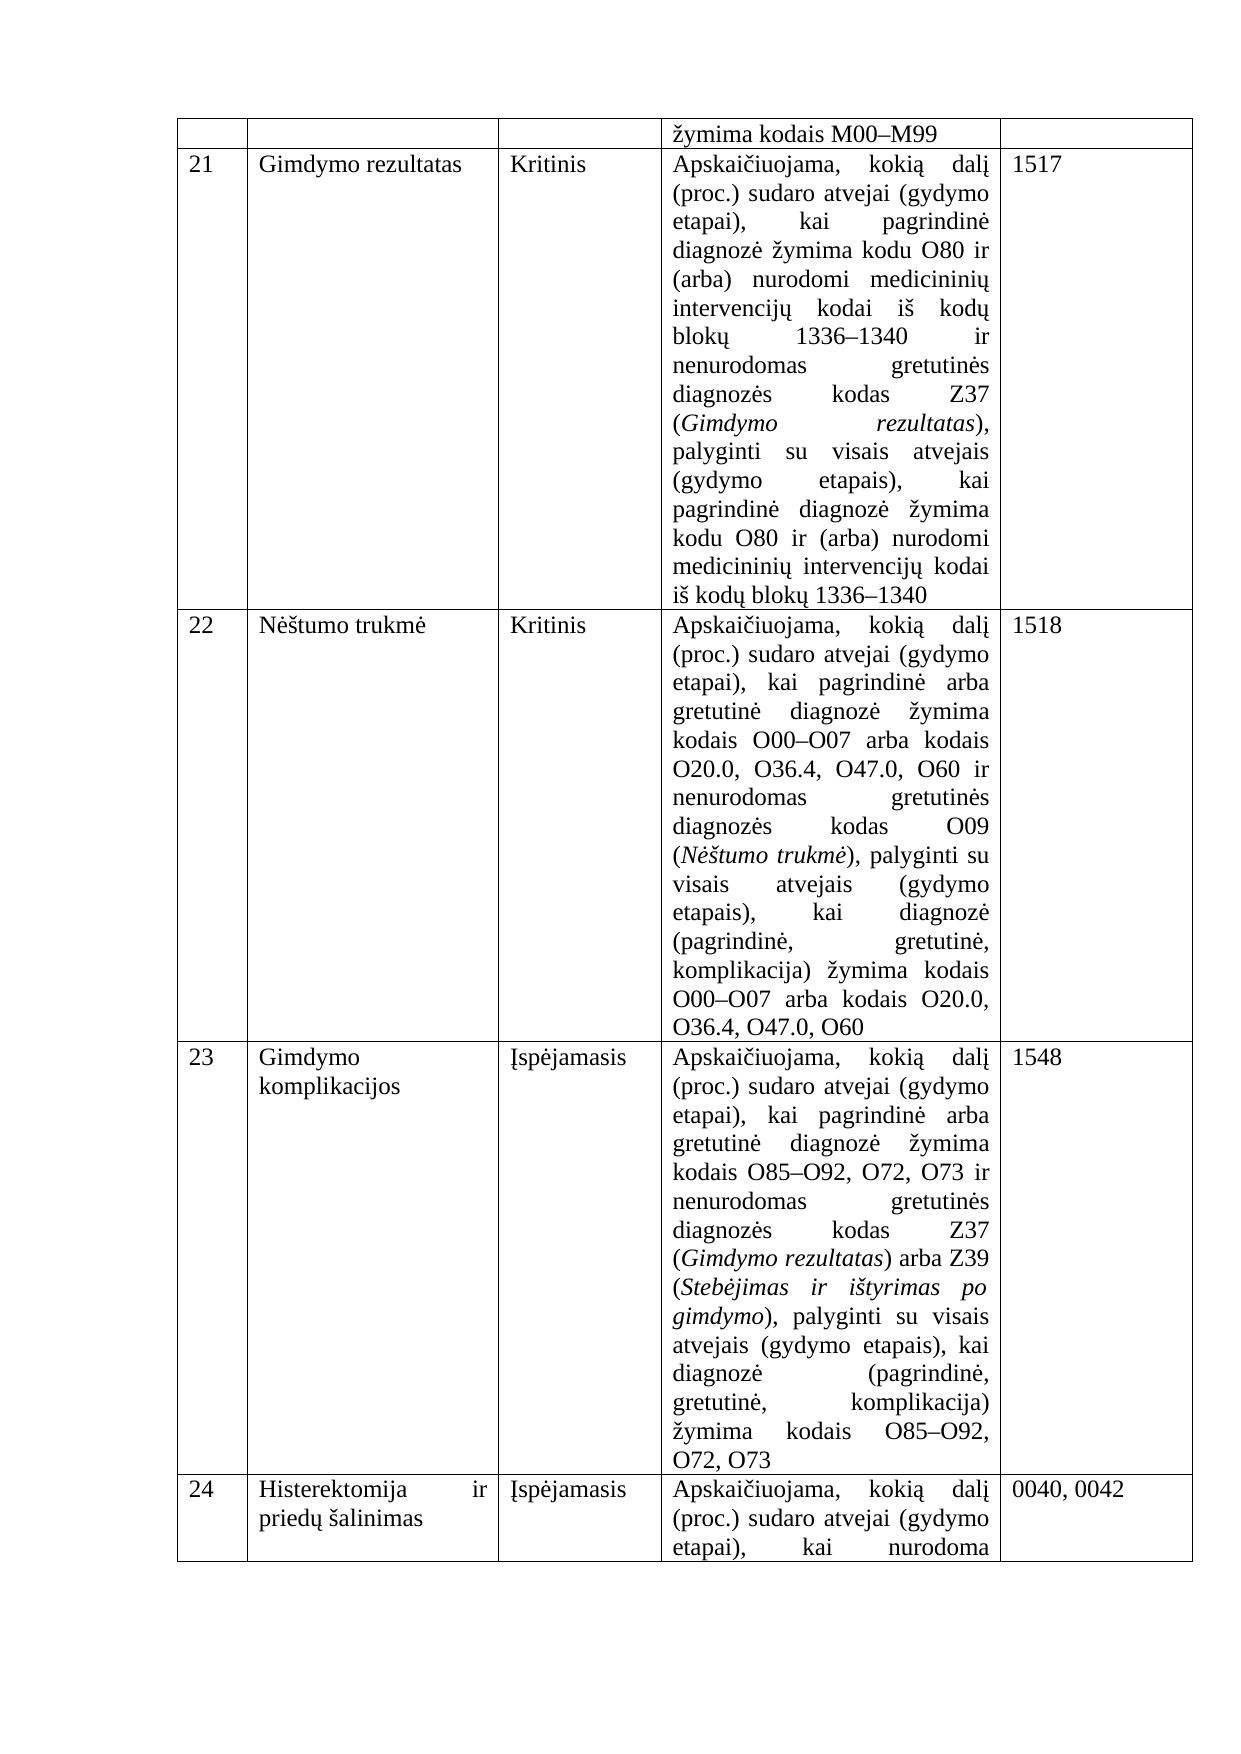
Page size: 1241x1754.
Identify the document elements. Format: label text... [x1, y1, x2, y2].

table_cell Apskaičiuojama, kokią dalį (proc.) sudaro atvejai (gydymo etapai), kai pagrindinė arba gretutinė diagnozė žymima kodais O85–O92, O72, O73 ir nenurodomas gretutinės diagnozės kodas Z37 (Gimdymo rezultatas) arba Z39 (Stebėjimas ir ištyrimas po gimdymo), palyginti su visais atvejais (gydymo etapais), kai diagnozė (pagrindinė, gretutinė, komplikacija) žymima kodais O85–O92, O72, O73 [662, 1042, 1000, 1473]
table_cell 21 [178, 149, 247, 609]
table_cell žymima kodais M00–M99 [662, 119, 1000, 148]
table_cell 22 [178, 610, 247, 1041]
table_cell Apskaičiuojama, kokią dalį (proc.) sudaro atvejai (gydymo etapai), kai nurodoma [662, 1475, 1000, 1561]
table_cell 0040, 0042 [1001, 1475, 1192, 1561]
table_cell 24 [178, 1475, 247, 1561]
table_cell Kritinis [499, 149, 661, 609]
table_cell [499, 119, 661, 148]
table_cell Gimdymo komplikacijos [248, 1042, 498, 1473]
table_cell 1518 [1001, 610, 1192, 1041]
table_cell [248, 119, 498, 148]
table_cell 1548 [1001, 1042, 1192, 1473]
table_cell Apskaičiuojama, kokią dalį (proc.) sudaro atvejai (gydymo etapai), kai pagrindinė diagnozė žymima kodu O80 ir (arba) nurodomi medicininių intervencijų kodai iš kodų blokų 1336–1340 ir nenurodomas gretutinės diagnozės kodas Z37 (Gimdymo rezultatas), palyginti su visais atvejais (gydymo etapais), kai pagrindinė diagnozė žymima kodu O80 ir (arba) nurodomi medicininių intervencijų kodai iš kodų blokų 1336–1340 [662, 149, 1000, 609]
table_cell Gimdymo rezultatas [248, 149, 498, 609]
table_cell 23 [178, 1042, 247, 1473]
table_cell Histerektomija ir priedų šalinimas [248, 1475, 498, 1561]
table_cell Įspėjamasis [499, 1475, 661, 1561]
table_cell Apskaičiuojama, kokią dalį (proc.) sudaro atvejai (gydymo etapai), kai pagrindinė arba gretutinė diagnozė žymima kodais O00–O07 arba kodais O20.0, O36.4, O47.0, O60 ir nenurodomas gretutinės diagnozės kodas O09 (Nėštumo trukmė), palyginti su visais atvejais (gydymo etapais), kai diagnozė (pagrindinė, gretutinė, komplikacija) žymima kodais O00–O07 arba kodais O20.0, O36.4, O47.0, O60 [662, 610, 1000, 1041]
table_cell 1517 [1001, 149, 1192, 609]
table_cell [1001, 119, 1192, 148]
table_cell Nėštumo trukmė [248, 610, 498, 1041]
table_cell Įspėjamasis [499, 1042, 661, 1473]
table_cell [178, 119, 247, 148]
table_cell Kritinis [499, 610, 661, 1041]
